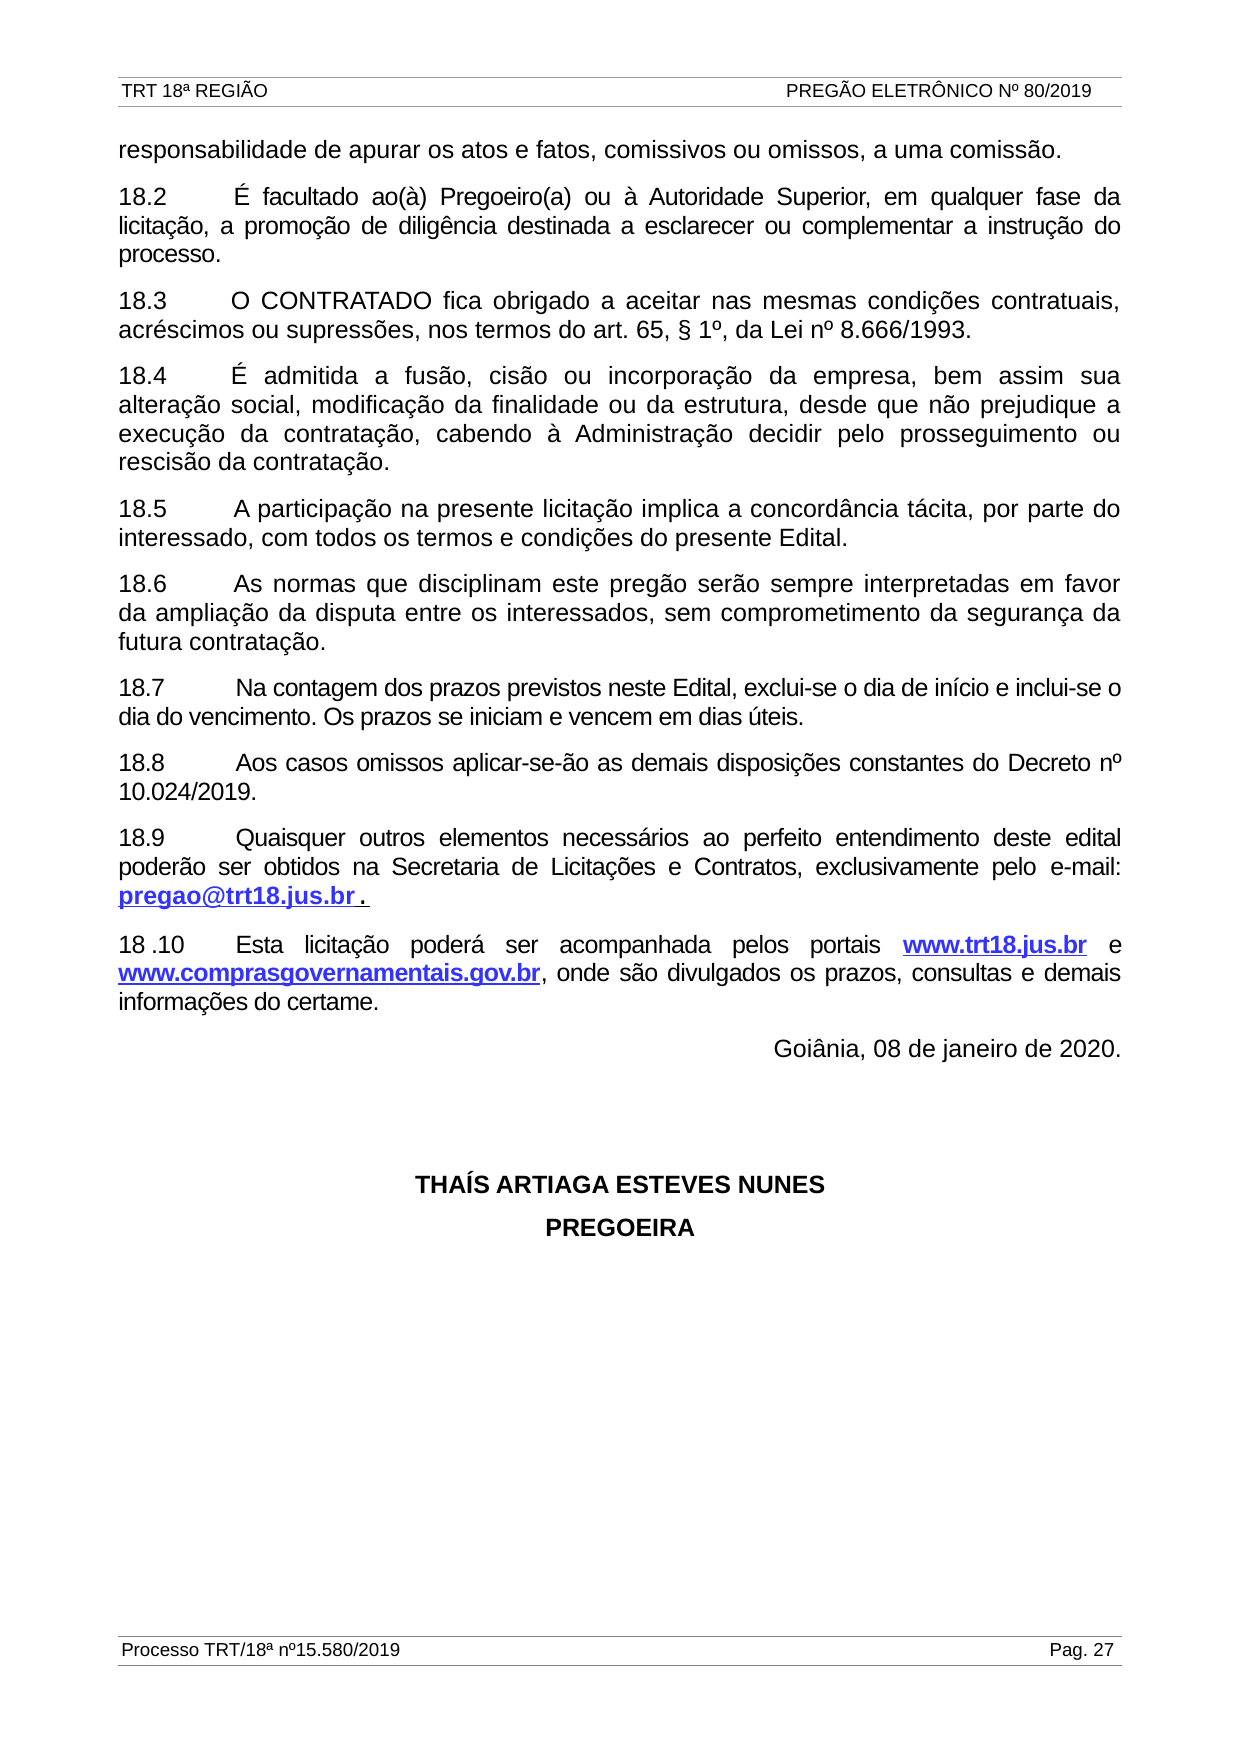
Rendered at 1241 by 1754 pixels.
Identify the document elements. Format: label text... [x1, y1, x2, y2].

text 18.4 É admitida a fusão, cisão ou incorporação da empresa, bem assim sua alteração social, modificação da finalidade ou da estrutura, desde que não prejudique a execução da contratação, cabendo à Administração decidir pelo prosseguimento ou rescisão da contratação. [118, 361, 1122, 476]
text 18.2 É facultado ao(à) Pregoeiro(a) ou à Autoridade Superior, em qualquer fase da licitação, a promoção de diligência destinada a esclarecer ou complementar a instrução do processo. [118, 182, 1122, 268]
text Goiânia, 08 de janeiro de 2020. [118, 1033, 1122, 1062]
text 18.3 O CONTRATADO fica obrigado a aceitar nas mesmas condições contratuais, acréscimos ou supressões, nos termos do art. 65, § 1º, da Lei nº 8.666/1993. [118, 286, 1122, 343]
text 18.7 Na contagem dos prazos previstos neste Edital, exclui-se o dia de início e inclui-se o dia do vencimento. Os prazos se iniciam e vencem em dias úteis. [118, 673, 1122, 731]
text 18.5 A participação na presente licitação implica a concordância tácita, por parte do interessado, com todos os termos e condições do presente Edital. [118, 494, 1122, 551]
text THAÍS ARTIAGA ESTEVES NUNES [118, 1169, 1122, 1198]
list 18.9 Quaisquer outros elementos necessários ao perfeito entendimento deste edital poderão ser obtidos na Secretaria de Licitações e Contratos, exclusivamente pelo e-mail: pregao@trt18.jus.br. [118, 823, 1122, 912]
list 18 .10 Esta licitação poderá ser acompanhada pelos portais www.trt18.jus.br e www.comprasgovernamentais.gov.br, onde são divulgados os prazos, consultas e demais informações do certame. [118, 929, 1122, 1016]
text responsabilidade de apurar os atos e fatos, comissivos ou omissos, a uma comissão. [118, 136, 1122, 164]
text 18.8 Aos casos omissos aplicar-se-ão as demais disposições constantes do Decreto nº 10.024/2019. [118, 748, 1122, 806]
text 18.6 As normas que disciplinam este pregão serão sempre interpretadas em favor da ampliação da disputa entre os interessados, sem comprometimento da segurança da futura contratação. [118, 569, 1122, 655]
text PREGOEIRA [118, 1213, 1122, 1241]
